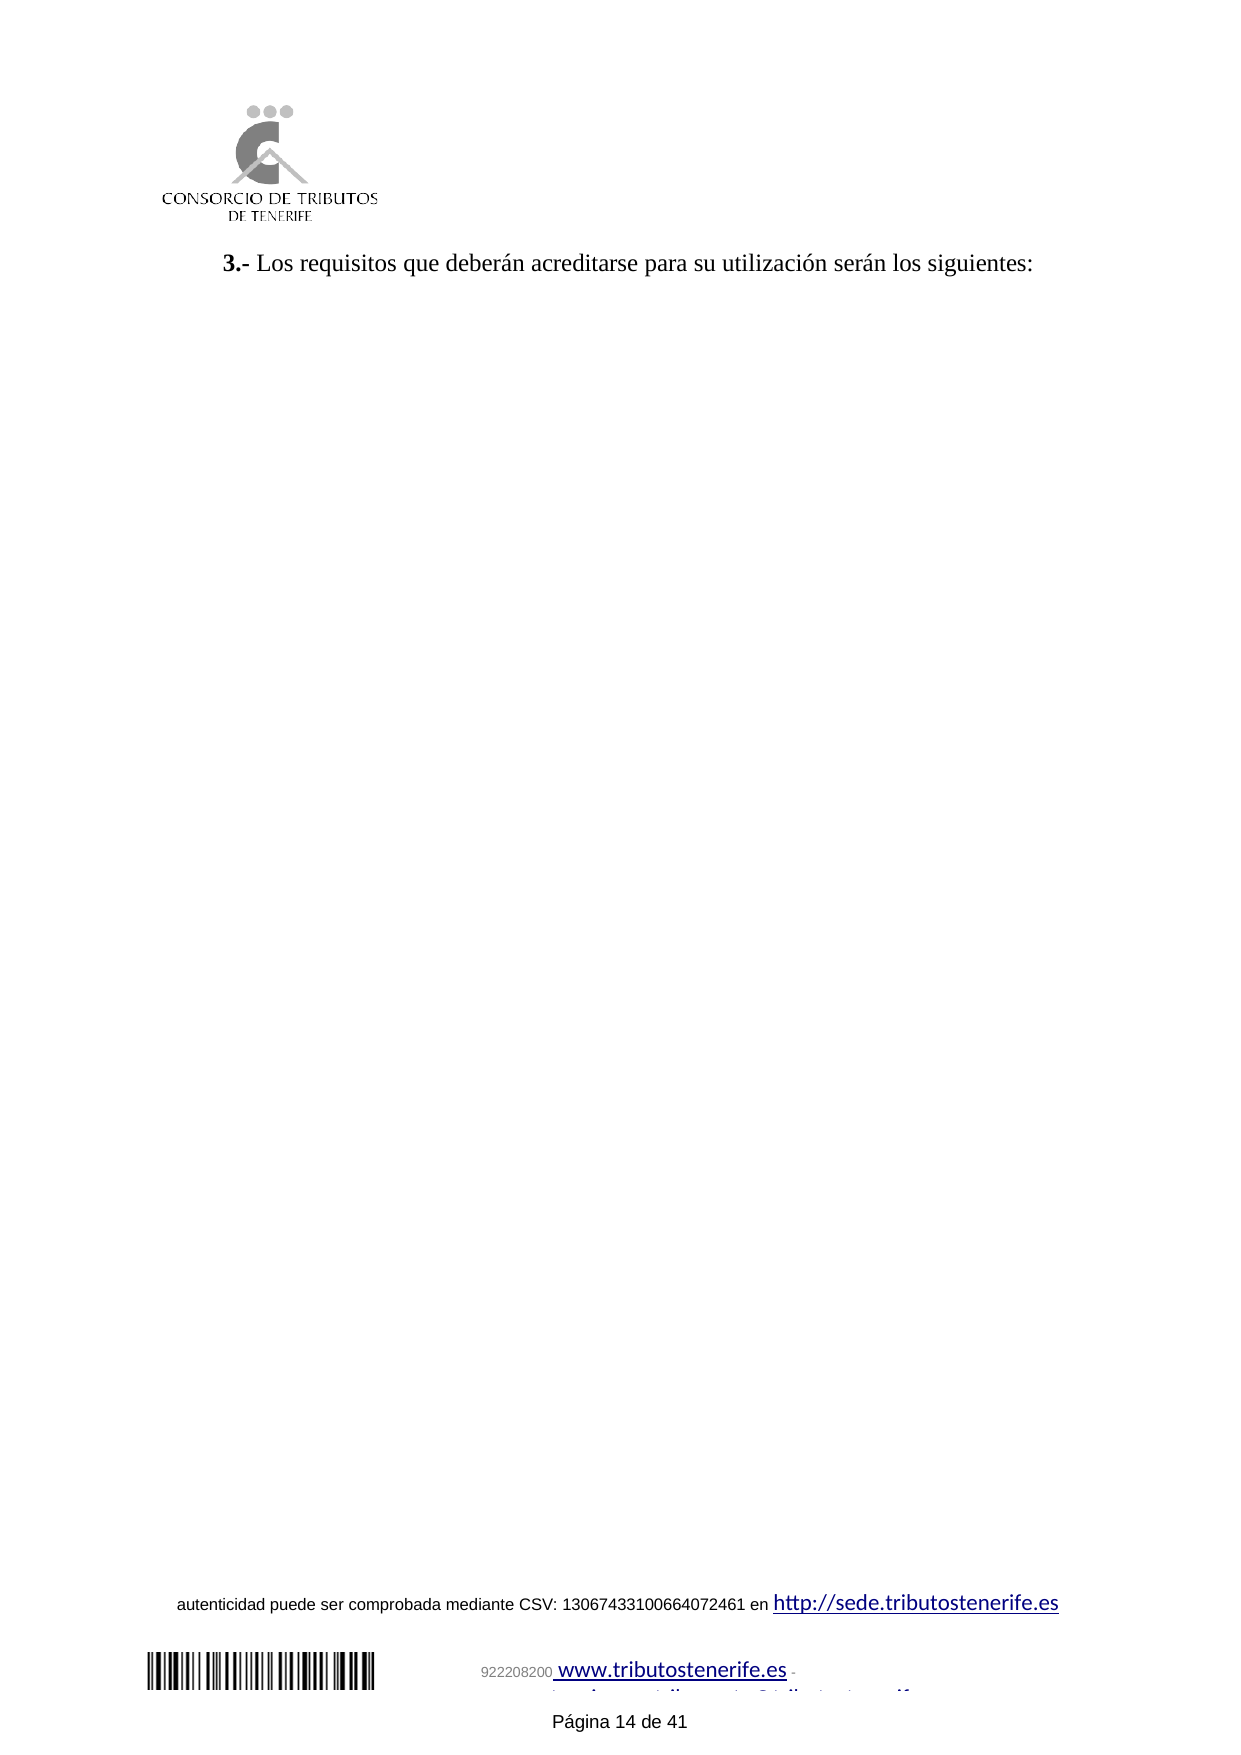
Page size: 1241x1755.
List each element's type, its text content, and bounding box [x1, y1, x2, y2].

text 3.- Los requisitos que deberán acreditarse para su utilización serán los siguientes: [223, 248, 1105, 277]
